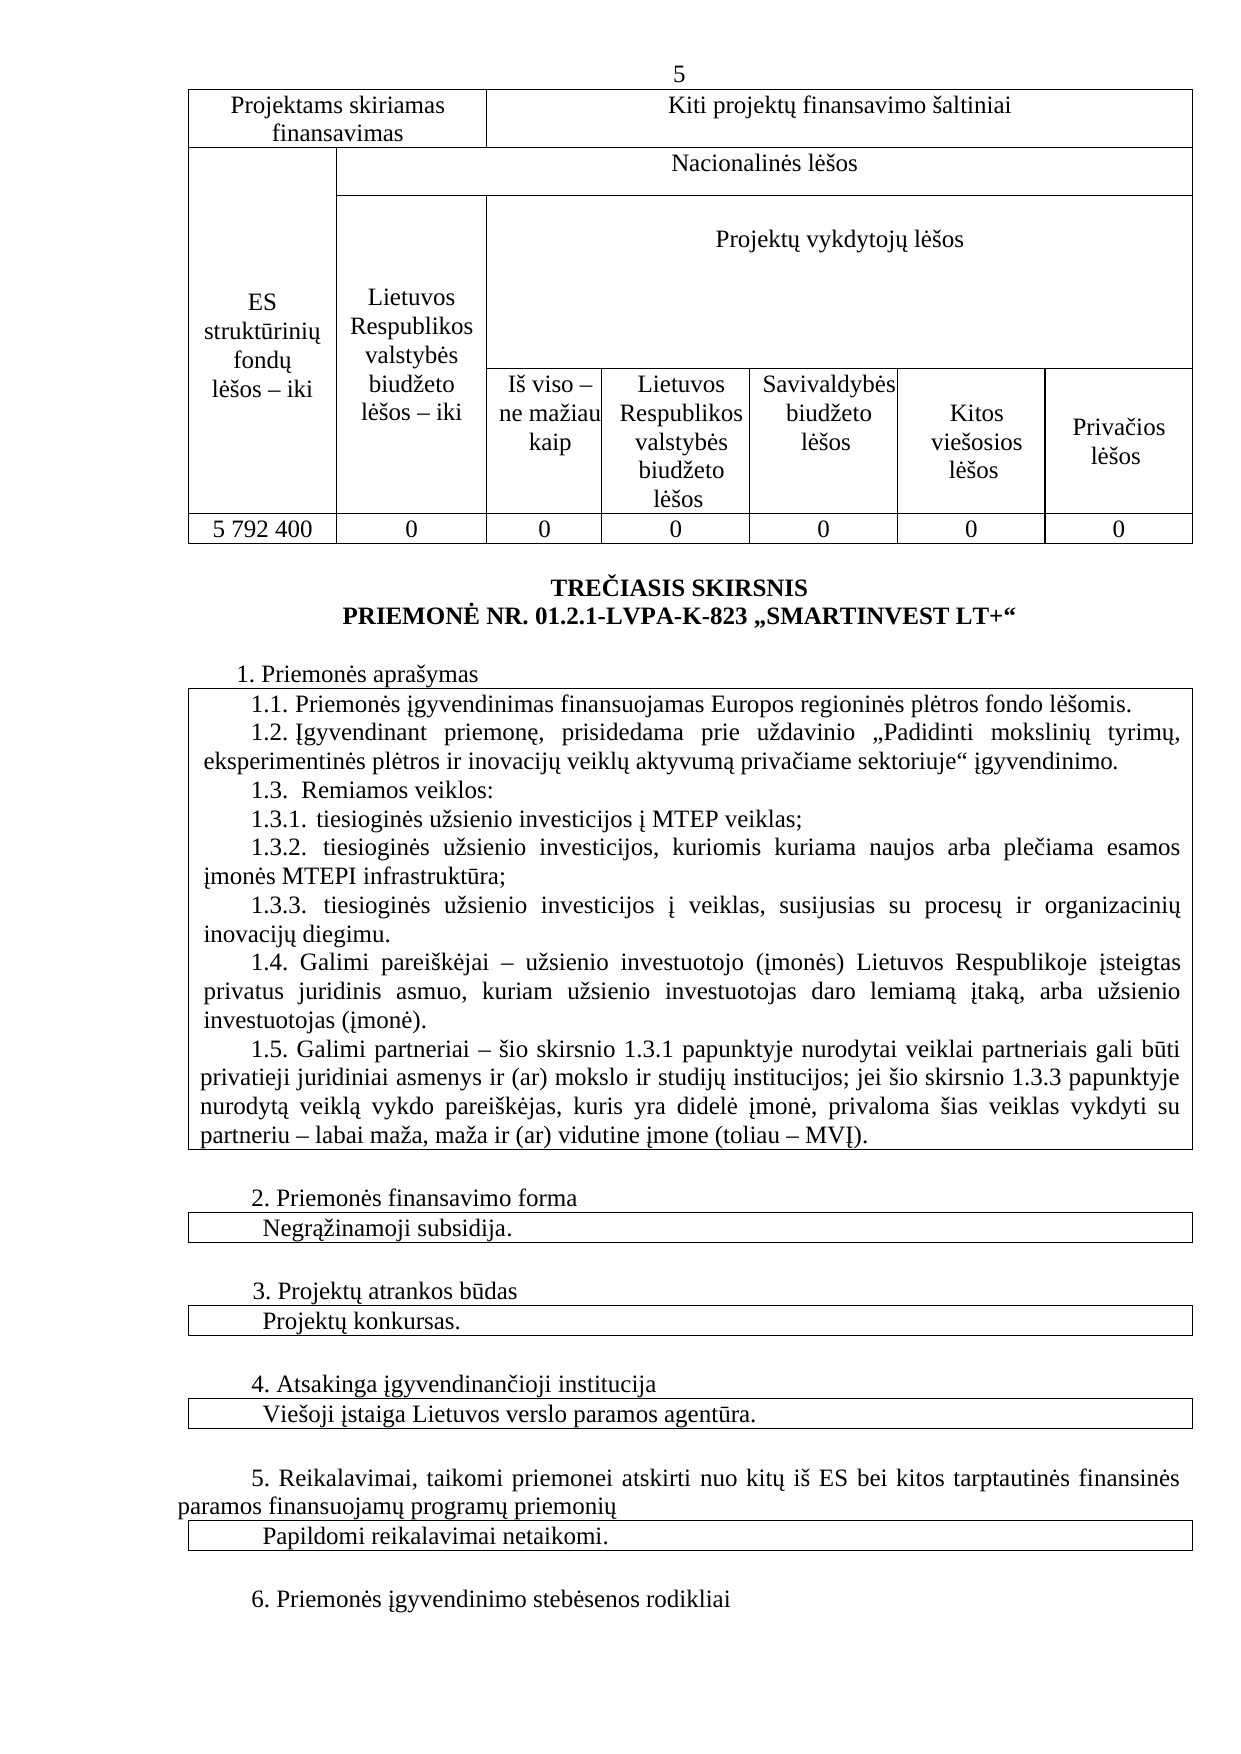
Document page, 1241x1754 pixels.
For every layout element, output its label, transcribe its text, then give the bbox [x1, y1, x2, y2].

table_cell ES struktūrinių fondų lėšos – iki [189, 148, 336, 513]
table_cell Kitos viešosios lėšos [898, 369, 1044, 513]
table_cell 1.4. Galimi pareiškėjai – užsienio investuotojo (įmonės) Lietuvos Respublikoje įsteigtas privatus juridinis asmuo, kuriam užsienio investuotojas daro lemiamą įtaką, arba užsienio investuotojas (įmonė). [189, 948, 1192, 1034]
table_cell 5 792 400 [189, 514, 336, 543]
table_header 1.1. Priemonės įgyvendinimas finansuojamas Europos regioninės plėtros fondo lėšomis. [189, 689, 1192, 717]
table_cell Lietuvos Respublikos valstybės biudžeto lėšos [602, 369, 749, 513]
text 1. Priemonės aprašymas [177, 659, 1181, 688]
table_header Projektų konkursas. [189, 1306, 1192, 1335]
table_cell 1.2. Įgyvendinant priemonę, prisidedama prie uždavinio „Padidinti mokslinių tyrimų, eksperimentinės plėtros ir inovacijų veiklų aktyvumą privačiame sektoriuje“ įgyvendinimo. [189, 718, 1192, 775]
table_cell Lietuvos Respublikos valstybės biudžeto lėšos – iki [337, 196, 486, 513]
table_header Viešoji įstaiga Lietuvos verslo paramos agentūra. [189, 1399, 1192, 1428]
table_cell Privačios lėšos [1046, 369, 1192, 513]
table_cell 0 [337, 514, 486, 543]
text 6. Priemonės įgyvendinimo stebėsenos rodikliai [177, 1584, 1181, 1613]
table_cell 1.5. Galimi partneriai – šio skirsnio 1.3.1 papunktyje nurodytai veiklai partneriais gali būti privatieji juridiniai asmenys ir (ar) mokslo ir studijų institucijos; jei šio skirsnio 1.3.3 papunktyje nurodytą veiklą vykdo pareiškėjas, kuris yra didelė įmonė, privaloma šias veiklas vykdyti su partneriu – labai maža, maža ir (ar) vidutine įmone (toliau – MVĮ). [189, 1034, 1192, 1149]
table_header Projektams skiriamas finansavimas [189, 90, 486, 147]
table_header Papildomi reikalavimai netaikomi. [189, 1521, 1192, 1550]
table_cell Projektų vykdytojų lėšos [487, 196, 1192, 368]
table_cell 0 [750, 514, 897, 543]
table_cell Nacionalinės lėšos [337, 148, 1192, 194]
text 4. Atsakinga įgyvendinančioji institucija [177, 1369, 1181, 1398]
table_cell Savivaldybės biudžeto lėšos [750, 369, 897, 513]
text 2. Priemonės finansavimo forma [251, 1183, 1181, 1212]
text 5. Reikalavimai, taikomi priemonei atskirti nuo kitų iš ES bei kitos tarptautinės finansinės paramos finansuojamų programų priemonių [177, 1463, 1181, 1520]
table_header Negrąžinamoji subsidija. [189, 1213, 1192, 1242]
text PRIEMONĖ NR. 01.2.1-LVPA-K-823 „SMARTINVEST LT+“ [177, 601, 1181, 630]
table_cell 0 [1046, 514, 1192, 543]
table_cell 0 [602, 514, 749, 543]
table_cell Iš viso – ne mažiau kaip [487, 369, 601, 513]
text 3. Projektų atrankos būdas [252, 1276, 1181, 1305]
table_cell 0 [487, 514, 601, 543]
table_cell 1.3. Remiamos veiklos: 1.3.1. tiesioginės užsienio investicijos į MTEP veiklas; 1.3.2. tiesioginės užsienio investicijos, kuriomis kuriama naujos arba plečiama esamos įmonės MTEPI infrastruktūra; 1.3.3. tiesioginės užsienio investicijos į veiklas, susijusias su procesų ir organizacinių inovacijų diegimu. [189, 775, 1192, 947]
text trečiasis skirsnis [177, 573, 1181, 601]
table_header Kiti projektų finansavimo šaltiniai [487, 90, 1192, 147]
table_cell 0 [898, 514, 1044, 543]
